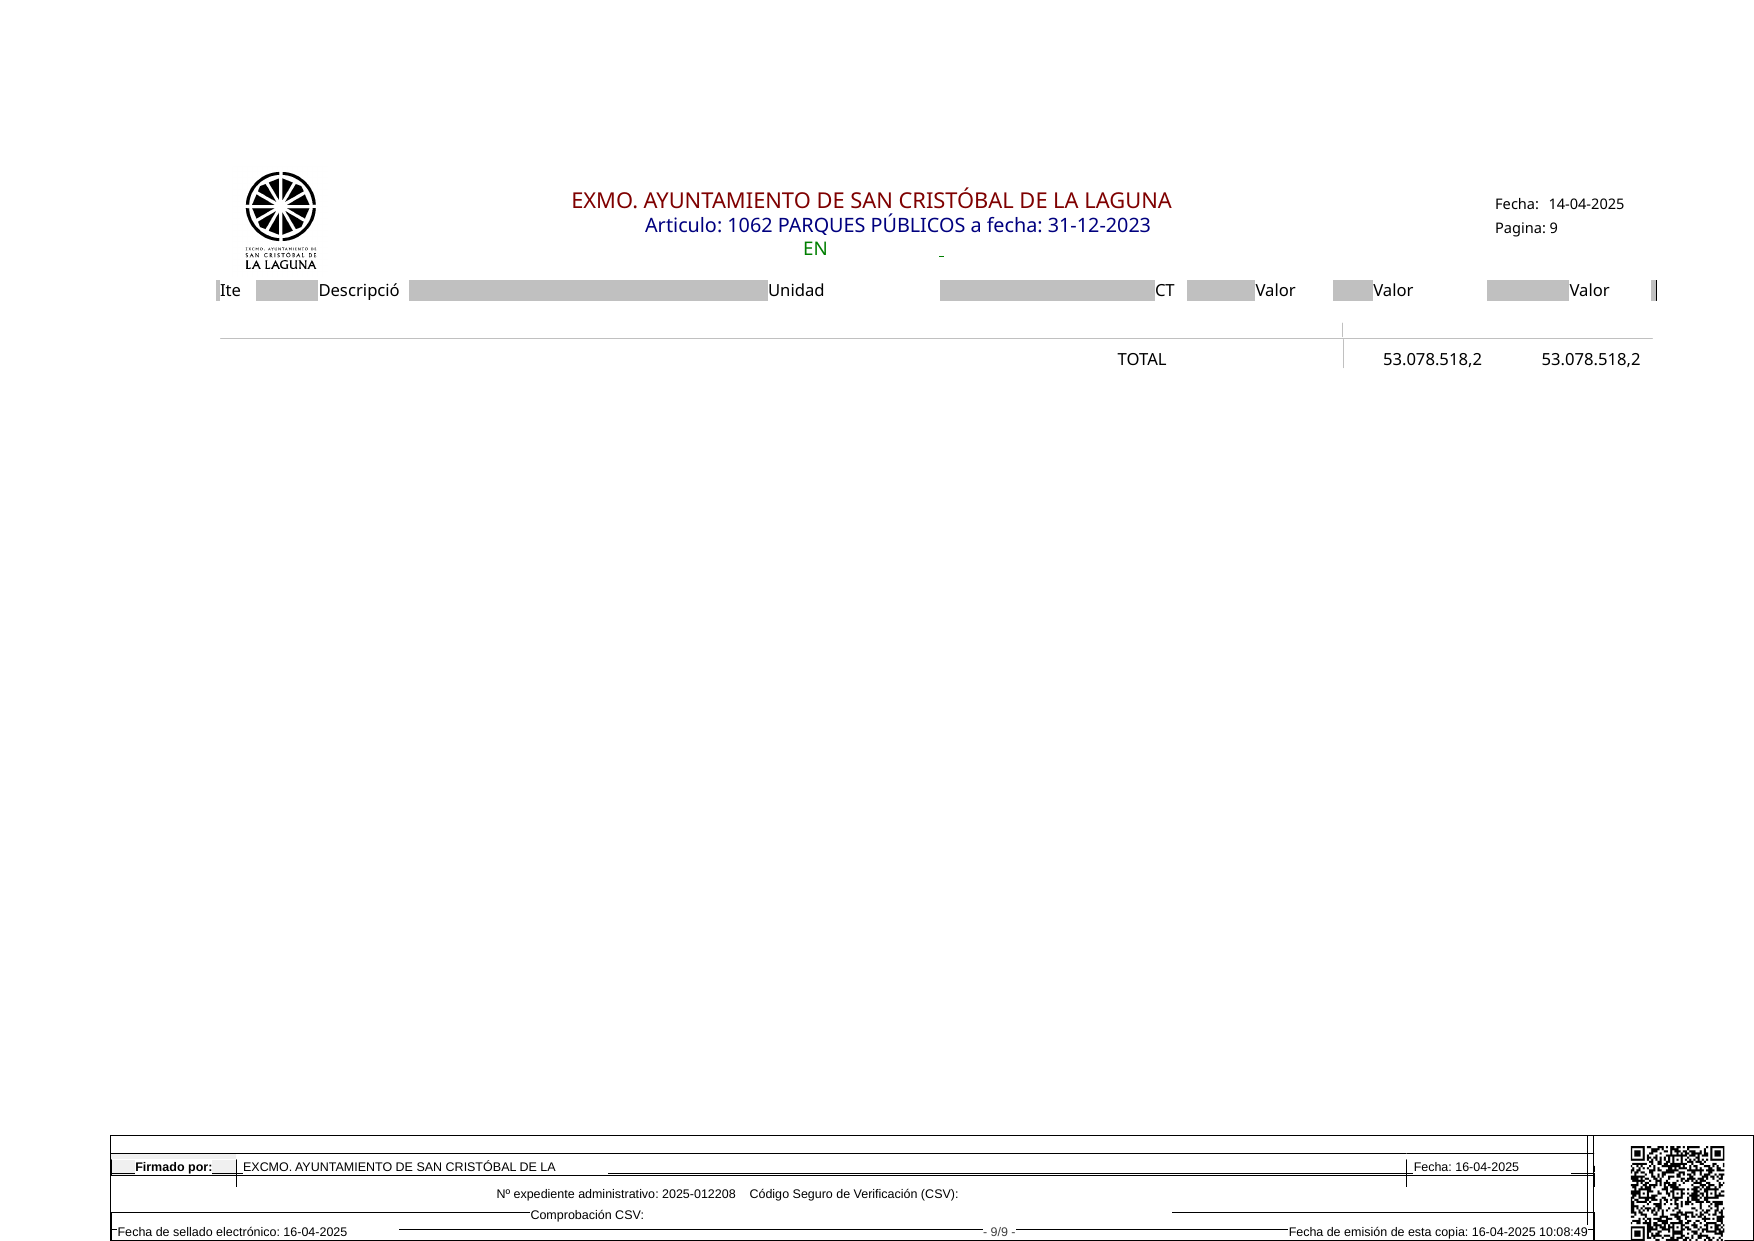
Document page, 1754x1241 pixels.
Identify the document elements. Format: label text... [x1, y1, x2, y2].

text Unidad Administrativa [768, 278, 940, 301]
text Firmado por: [135, 1159, 212, 1174]
text Item [220, 278, 256, 301]
text EXCMO. AYUNTAMIENTO DE SAN CRISTÓBAL DE LA LAGUNA [243, 1159, 608, 1175]
text 53.078.518,28 [1383, 347, 1490, 370]
text Nº expediente administrativo: 2025-012208 Código Seguro de Verificación (CSV): 05058EC1AC7AFEBB2E7982FC063DC84D [496, 1187, 1206, 1202]
text 14-04-2025 [1548, 193, 1625, 213]
text TOTAL: [1117, 347, 1170, 370]
text Fecha de sellado electrónico: 16-04-2025 10:08:49 [117, 1225, 399, 1240]
text Valor Contable [1373, 278, 1487, 301]
text Valor Neto [1569, 278, 1651, 301]
text Valor Real [1255, 278, 1333, 301]
text Descripción [318, 278, 409, 301]
text EXMO. AYUNTAMIENTO DE SAN CRISTÓBAL DE LA LAGUNA [571, 186, 1175, 215]
text Fecha: [1495, 193, 1539, 213]
text EN INVENTARIO [803, 235, 939, 260]
text Fecha: 16-04-2025 10:08:49 [1413, 1159, 1571, 1175]
text - 9/9 - [983, 1225, 1016, 1239]
text 53.078.518,28 [1541, 347, 1649, 370]
text Pagina: 9 [1495, 217, 1558, 237]
text Comprobación CSV: https://sede.aytolalaguna.es//publico/documento/05058EC1AC7AFEBB2E7982FC063DC84D . [530, 1208, 1172, 1223]
text Articulo: 1062 PARQUES PÚBLICOS a fecha: 31-12-2023 [645, 212, 1159, 238]
text CTD [1155, 278, 1187, 301]
text Fecha de emisión de esta copia: 16-04-2025 10:08:49 [1288, 1225, 1588, 1239]
